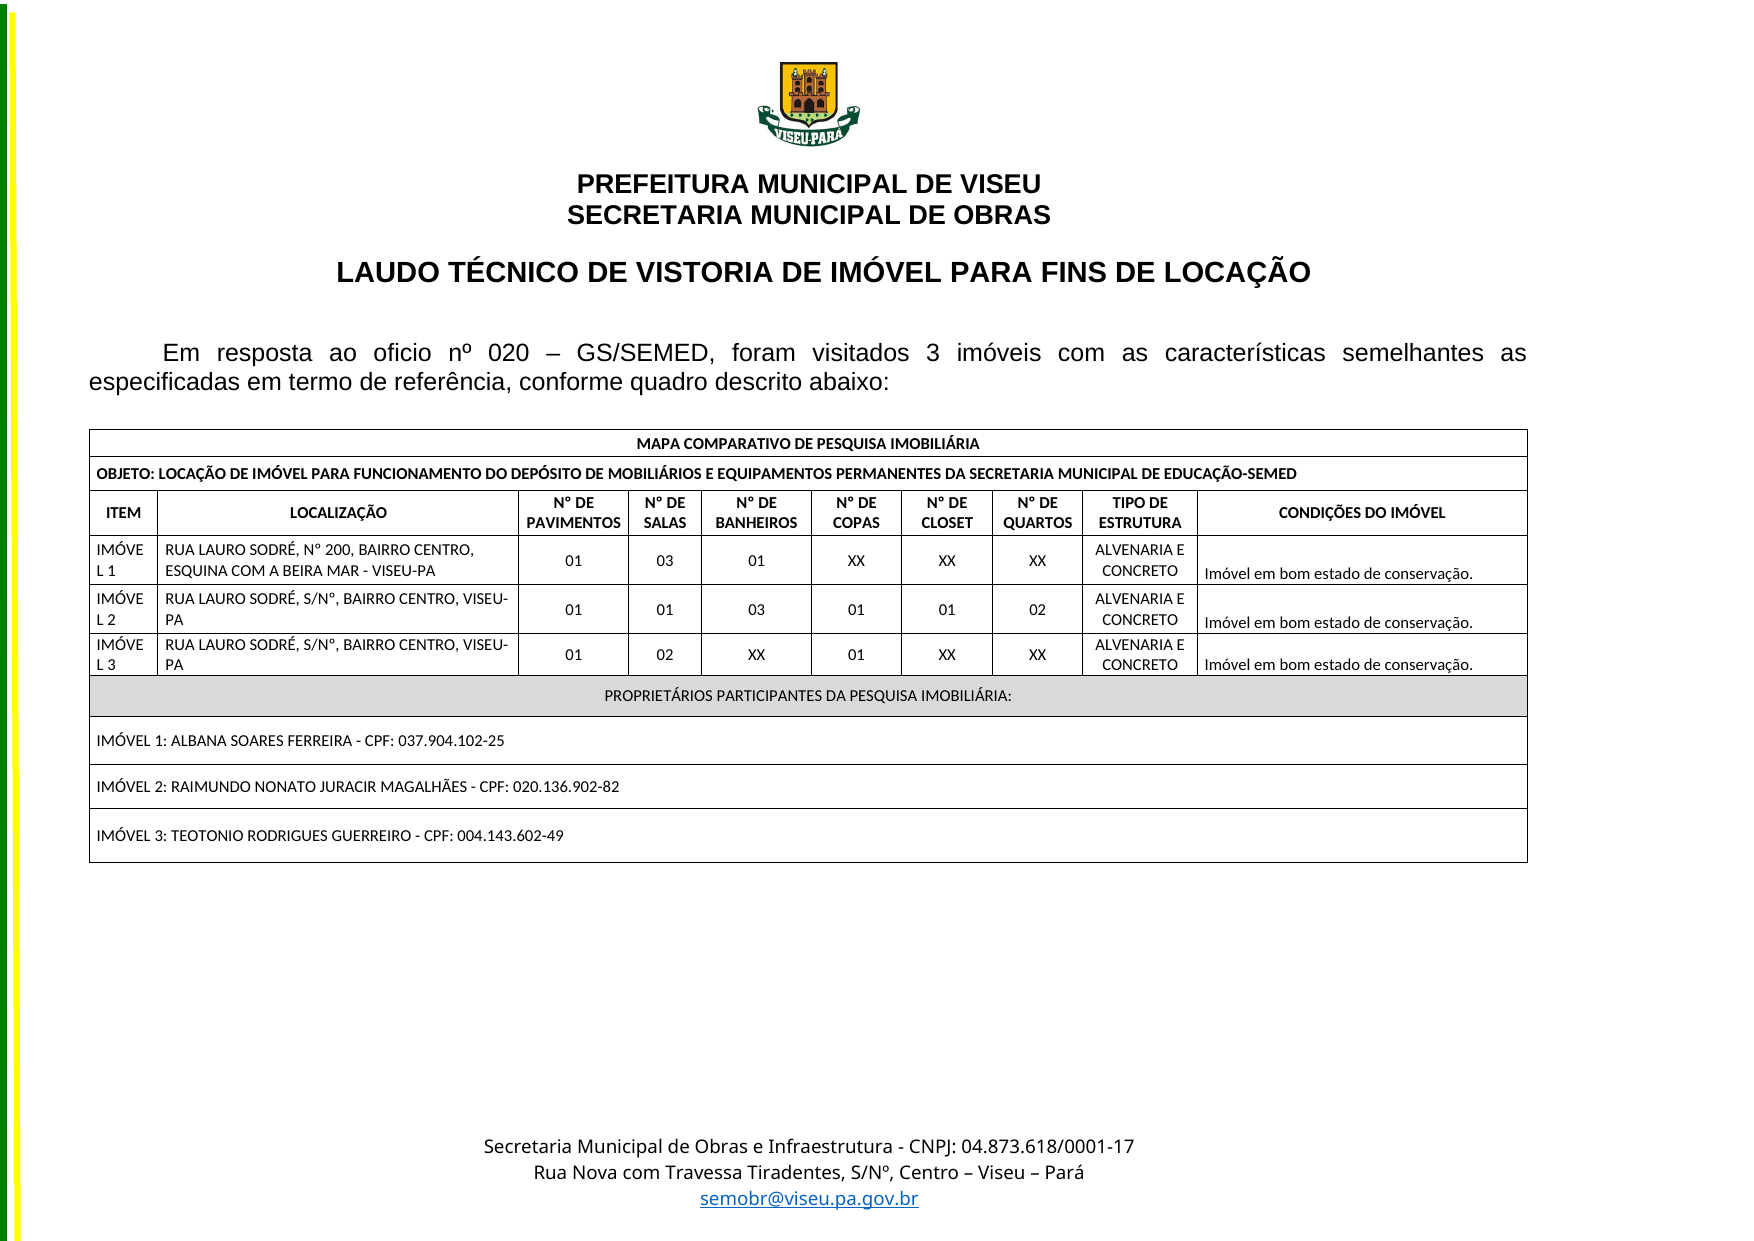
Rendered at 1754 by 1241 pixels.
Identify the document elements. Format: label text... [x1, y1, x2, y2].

table_cell RUA LAURO SODRÉ, Nº 200, BAIRRO CENTRO, ESQUINA COM A BEIRA MAR - VISEU-PA [158, 536, 518, 584]
table_cell Nº DE COPAS [812, 491, 901, 535]
table_cell ALVENARIA E CONCRETO [1083, 634, 1197, 675]
table_cell 01 [812, 585, 901, 633]
table_cell Nº DE PAVIMENTOS [519, 491, 628, 535]
table_cell 01 [519, 585, 628, 633]
table_cell 01 [702, 536, 811, 584]
picture [757, 62, 861, 147]
table_cell RUA LAURO SODRÉ, S/Nº, BAIRRO CENTRO, VISEU-PA [158, 585, 518, 633]
table_cell Nº DE CLOSET [902, 491, 992, 535]
table_cell Nº DE SALAS [629, 491, 701, 535]
table_cell XX [902, 536, 992, 584]
table_cell TIPO DE ESTRUTURA [1083, 491, 1197, 535]
table_cell IMÓVEL 3 [90, 634, 157, 675]
table_cell IMÓVEL 1 [90, 536, 157, 584]
table_cell XX [902, 634, 992, 675]
table_cell IMÓVEL 3: TEOTONIO RODRIGUES GUERREIRO - CPF: 004.143.602-49 [90, 809, 1527, 862]
table_cell 02 [629, 634, 701, 675]
table_cell Nº DE BANHEIROS [702, 491, 811, 535]
table_cell ALVENARIA E CONCRETO [1083, 585, 1197, 633]
table_cell Imóvel em bom estado de conservação. [1198, 536, 1527, 584]
table_cell XX [993, 634, 1082, 675]
table_cell 03 [629, 536, 701, 584]
table_cell ALVENARIA E CONCRETO [1083, 536, 1197, 584]
table_cell 02 [993, 585, 1082, 633]
table_cell XX [702, 634, 811, 675]
table_cell Nº DE QUARTOS [993, 491, 1082, 535]
table_cell ITEM [90, 491, 157, 535]
table_cell 01 [519, 634, 628, 675]
table_cell RUA LAURO SODRÉ, S/Nº, BAIRRO CENTRO, VISEU-PA [158, 634, 518, 675]
table_cell IMÓVEL 1: ALBANA SOARES FERREIRA - CPF: 037.904.102-25 [90, 717, 1527, 764]
table_cell 03 [702, 585, 811, 633]
table_cell Imóvel em bom estado de conservação. [1198, 634, 1527, 675]
table_cell IMÓVEL 2: RAIMUNDO NONATO JURACIR MAGALHÃES - CPF: 020.136.902-82 [90, 765, 1527, 807]
table_cell 01 [629, 585, 701, 633]
table_cell XX [812, 536, 901, 584]
table_cell 01 [519, 536, 628, 584]
table_cell 01 [902, 585, 992, 633]
table_cell IMÓVEL 2 [90, 585, 157, 633]
table_cell Imóvel em bom estado de conservação. [1198, 585, 1527, 633]
table_cell CONDIÇÕES DO IMÓVEL [1198, 491, 1527, 535]
table_cell OBJETO: LOCAÇÃO DE IMÓVEL PARA FUNCIONAMENTO DO DEPÓSITO DE MOBILIÁRIOS E EQUIPAMENTOS PERMANENTES DA SECRETARIA MUNICIPAL DE EDUCAÇÃO-SEMED [90, 457, 1527, 490]
table_cell LOCALIZAÇÃO [158, 491, 518, 535]
table_cell 01 [812, 634, 901, 675]
subtitle LAUDO TÉCNICO DE VISTORIA DE IMÓVEL PARA FINS DE LOCAÇÃO [89, 255, 1559, 289]
table_cell PROPRIETÁRIOS PARTICIPANTES DA PESQUISA IMOBILIÁRIA: [90, 676, 1527, 716]
table_header MAPA COMPARATIVO DE PESQUISA IMOBILIÁRIA [90, 430, 1527, 456]
text Em resposta ao oficio nº 020 – GS/SEMED, foram visitados 3 imóveis com as características semelhantes as especificadas em termo de referência, conforme quadro descrito abaixo: [89, 338, 1529, 396]
table_cell XX [993, 536, 1082, 584]
